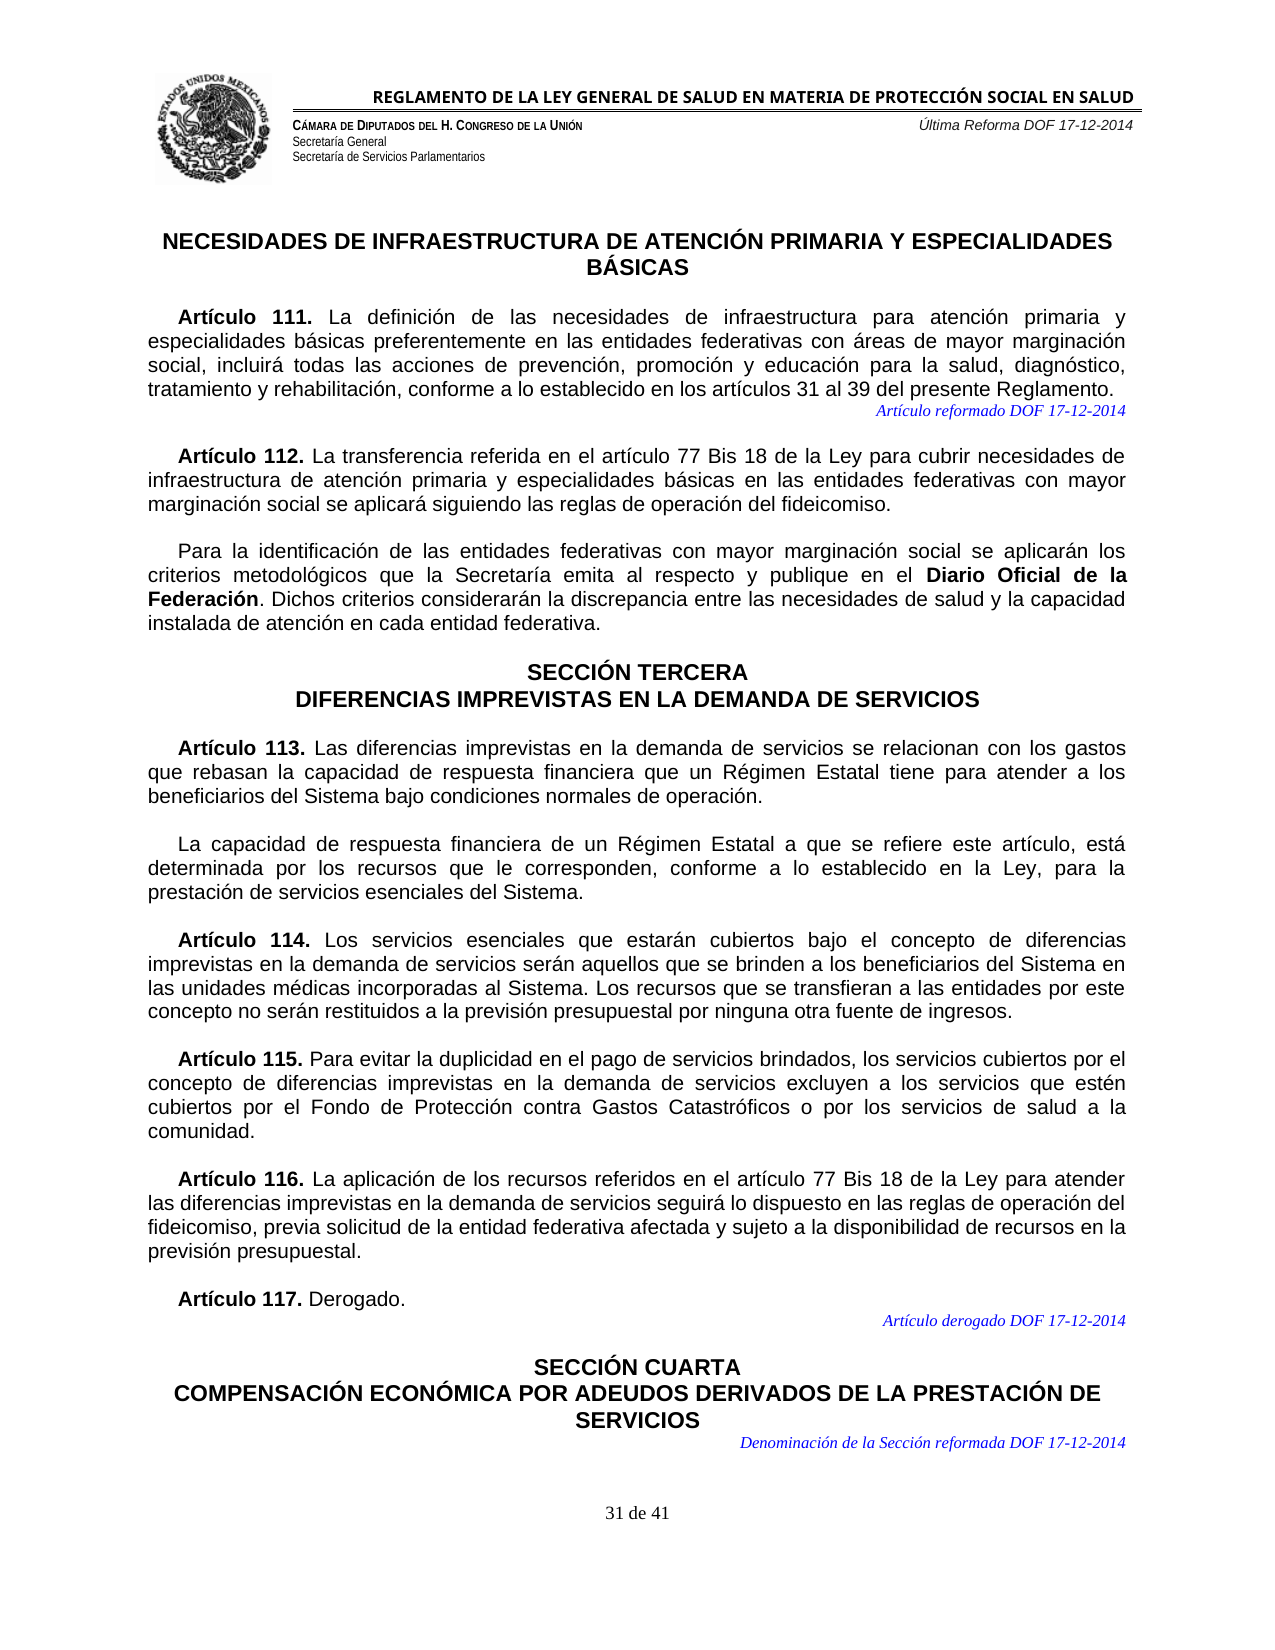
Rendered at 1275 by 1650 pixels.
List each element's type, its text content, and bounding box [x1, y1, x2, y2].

text SECCIÓN CUARTA [148, 1354, 1127, 1380]
text Artículo 116. La aplicación de los recursos referidos en el artículo 77 Bis 18 de la Ley para atender las diferencias imprevistas en la demanda de servicios seguirá lo dispuesto en las reglas de operación del fideicomiso, previa solicitud de la entidad federativa afectada y sujeto a la disponibilidad de recursos en la previsión presupuestal. [148, 1167, 1127, 1263]
text Artículo 112. La transferencia referida en el artículo 77 Bis 18 de la Ley para cubrir necesidades de infraestructura de atención primaria y especialidades básicas en las entidades federativas con mayor marginación social se aplicará siguiendo las reglas de operación del fideicomiso. [148, 443, 1127, 515]
text SECCIÓN TERCERA [148, 659, 1127, 686]
text Artículo 111. La definición de las necesidades de infraestructura para atención primaria y especialidades básicas preferentemente en las entidades federativas con áreas de mayor marginación social, incluirá todas las acciones de prevención, promoción y educación para la salud, diagnóstico, tratamiento y rehabilitación, conforme a lo establecido en los artículos 31 al 39 del presente Reglamento. [148, 304, 1127, 400]
text Denominación de la Sección reformada DOF 17-12-2014 [148, 1433, 1127, 1452]
text Artículo derogado DOF 17-12-2014 [148, 1311, 1127, 1330]
text Artículo 117. Derogado. [148, 1287, 1127, 1311]
text Artículo 113. Las diferencias imprevistas en la demanda de servicios se relacionan con los gastos que rebasan la capacidad de respuesta financiera que un Régimen Estatal tiene para atender a los beneficiarios del Sistema bajo condiciones normales de operación. [148, 736, 1127, 808]
text DIFERENCIAS IMPREVISTAS EN LA DEMANDA DE SERVICIOS [148, 686, 1127, 712]
text Artículo 114. Los servicios esenciales que estarán cubiertos bajo el concepto de diferencias imprevistas en la demanda de servicios serán aquellos que se brinden a los beneficiarios del Sistema en las unidades médicas incorporadas al Sistema. Los recursos que se transfieran a las entidades por este concepto no serán restituidos a la previsión presupuestal por ninguna otra fuente de ingresos. [148, 927, 1127, 1023]
text La capacidad de respuesta financiera de un Régimen Estatal a que se refiere este artículo, está determinada por los recursos que le corresponden, conforme a lo establecido en la Ley, para la prestación de servicios esenciales del Sistema. [148, 832, 1127, 903]
text Artículo reformado DOF 17-12-2014 [148, 400, 1127, 419]
text Artículo 115. Para evitar la duplicidad en el pago de servicios brindados, los servicios cubiertos por el concepto de diferencias imprevistas en la demanda de servicios excluyen a los servicios que estén cubiertos por el Fondo de Protección contra Gastos Catastróficos o por los servicios de salud a la comunidad. [148, 1047, 1127, 1143]
text Para la identificación de las entidades federativas con mayor marginación social se aplicarán los criterios metodológicos que la Secretaría emita al respecto y publique en el Diario Oficial de la Federación. Dichos criterios considerarán la discrepancia entre las necesidades de salud y la capacidad instalada de atención en cada entidad federativa. [148, 539, 1127, 635]
text NECESIDADES DE INFRAESTRUCTURA DE ATENCIÓN PRIMARIA Y ESPECIALIDADES BÁSICAS [148, 228, 1127, 281]
text COMPENSACIÓN ECONÓMICA POR ADEUDOS DERIVADOS DE LA PRESTACIÓN DE SERVICIOS [148, 1380, 1127, 1433]
